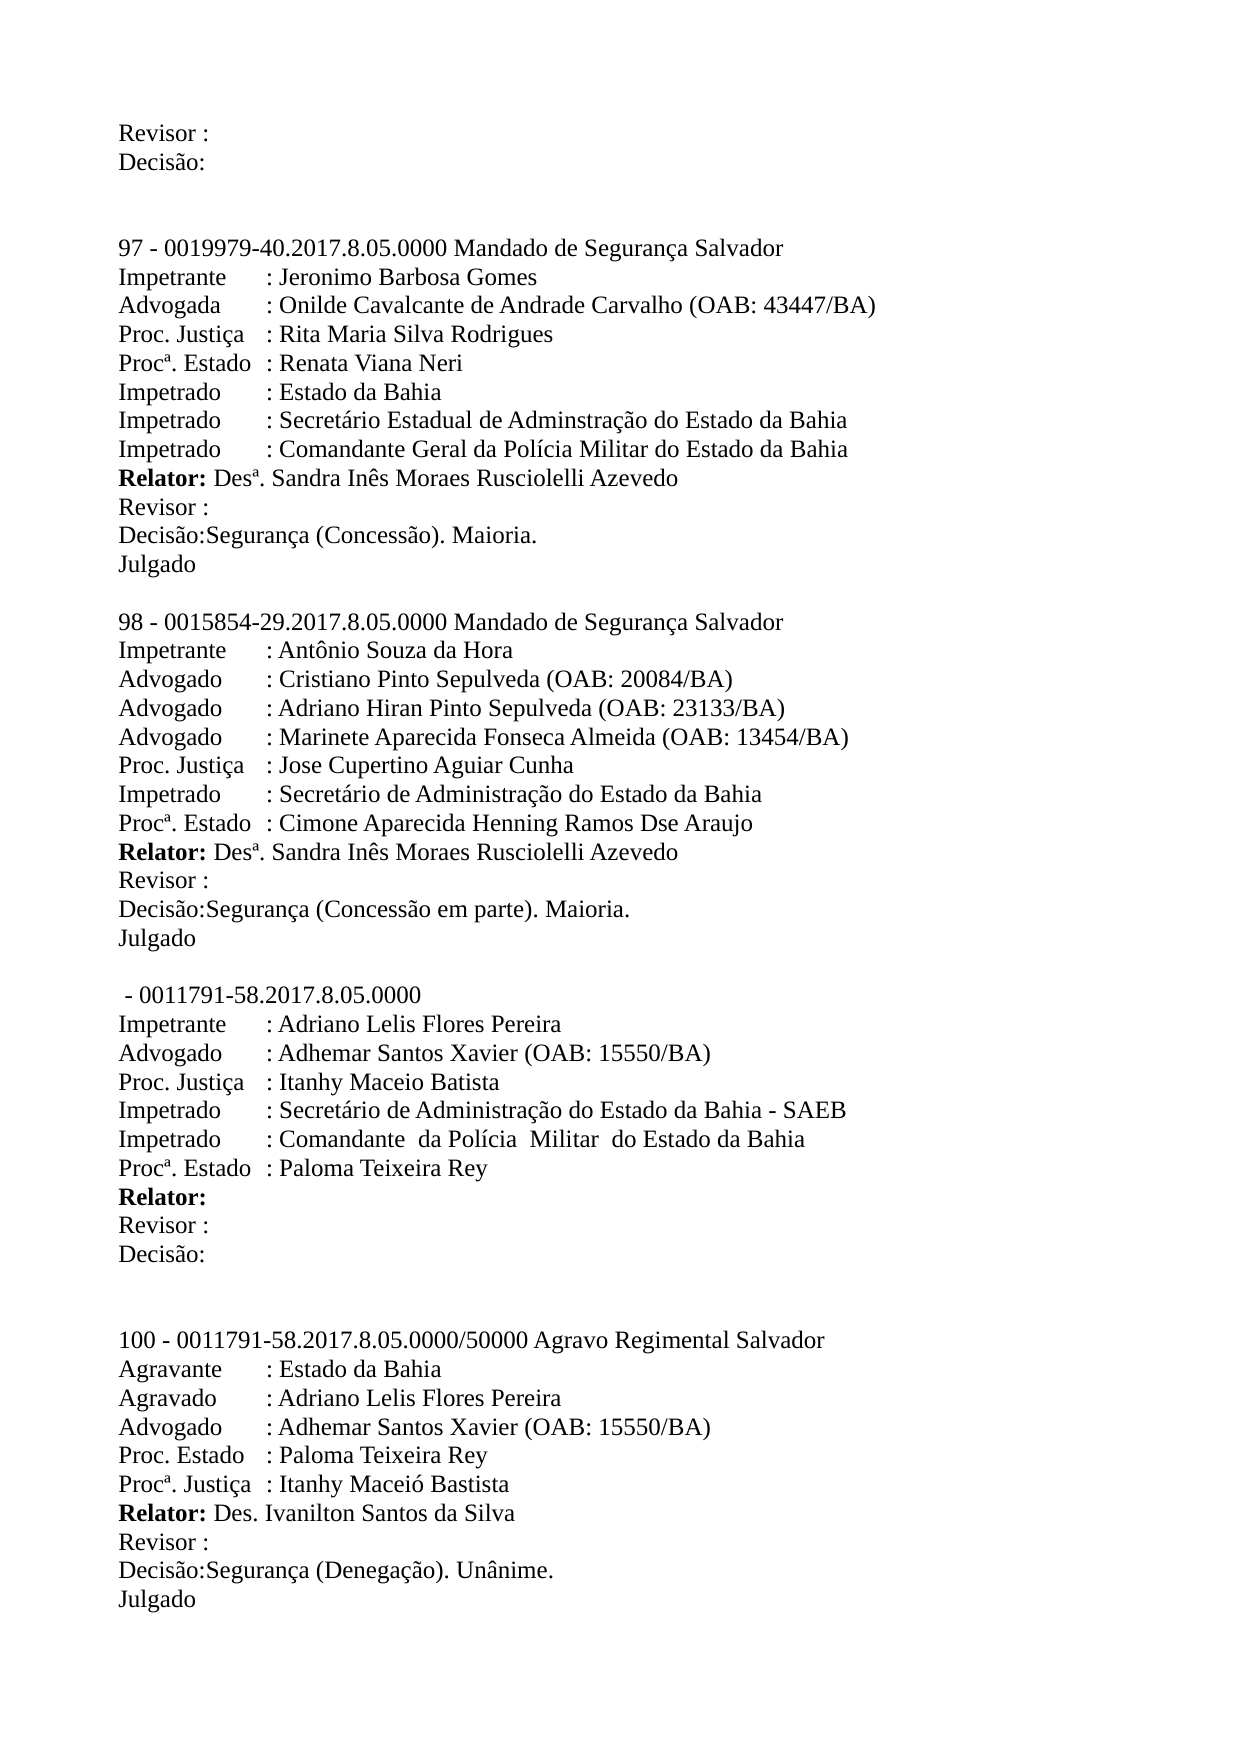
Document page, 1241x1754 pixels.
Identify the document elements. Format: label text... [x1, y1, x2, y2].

text Decisão: [118, 1239, 1122, 1268]
text Revisor : [118, 1527, 1122, 1556]
text - 0011791-58.2017.8.05.0000 [118, 981, 1122, 1009]
text Julgado [118, 1584, 1122, 1613]
text Impetrante : Adriano Lelis Flores Pereira Advogado : Adhemar Santos Xavier (OAB: 15550/BA) Proc. Justiça : Itanhy Maceio Batista Impetrado : Secretário de Administração do Estado da Bahia - SAEB Impetrado : Comandante da Polícia Militar do Estado da Bahia Procª. Estado : Paloma Teixeira Rey Relator: [118, 1009, 1122, 1211]
text Julgado [118, 549, 1122, 578]
text 98 - 0015854-29.2017.8.05.0000 Mandado de Segurança Salvador [118, 607, 1122, 636]
text Impetrante : Jeronimo Barbosa Gomes Advogada : Onilde Cavalcante de Andrade Carvalho (OAB: 43447/BA) Proc. Justiça : Rita Maria Silva Rodrigues Procª. Estado : Renata Viana Neri Impetrado : Estado da Bahia Impetrado : Secretário Estadual de Adminstração do Estado da Bahia Impetrado : Comandante Geral da Polícia Militar do Estado da Bahia Relator: Desª. Sandra Inês Moraes Rusciolelli Azevedo [118, 262, 1122, 492]
text Revisor : [118, 118, 1122, 147]
text Agravante : Estado da Bahia Agravado : Adriano Lelis Flores Pereira Advogado : Adhemar Santos Xavier (OAB: 15550/BA) Proc. Estado : Paloma Teixeira Rey Procª. Justiça : Itanhy Maceió Bastista Relator: Des. Ivanilton Santos da Silva [118, 1354, 1122, 1527]
text Decisão:Segurança (Concessão). Maioria. [118, 521, 1122, 549]
text 97 - 0019979-40.2017.8.05.0000 Mandado de Segurança Salvador [118, 233, 1122, 262]
text Revisor : [118, 1211, 1122, 1239]
text Julgado [118, 923, 1122, 952]
text Decisão:Segurança (Concessão em parte). Maioria. [118, 894, 1122, 923]
text Revisor : [118, 492, 1122, 521]
text 100 - 0011791-58.2017.8.05.0000/50000 Agravo Regimental Salvador [118, 1326, 1122, 1354]
text Decisão: [118, 147, 1122, 176]
text Impetrante : Antônio Souza da Hora Advogado : Cristiano Pinto Sepulveda (OAB: 20084/BA) Advogado : Adriano Hiran Pinto Sepulveda (OAB: 23133/BA) Advogado : Marinete Aparecida Fonseca Almeida (OAB: 13454/BA) Proc. Justiça : Jose Cupertino Aguiar Cunha Impetrado : Secretário de Administração do Estado da Bahia Procª. Estado : Cimone Aparecida Henning Ramos Dse Araujo Relator: Desª. Sandra Inês Moraes Rusciolelli Azevedo [118, 636, 1122, 866]
text Decisão:Segurança (Denegação). Unânime. [118, 1556, 1122, 1584]
text Revisor : [118, 866, 1122, 894]
